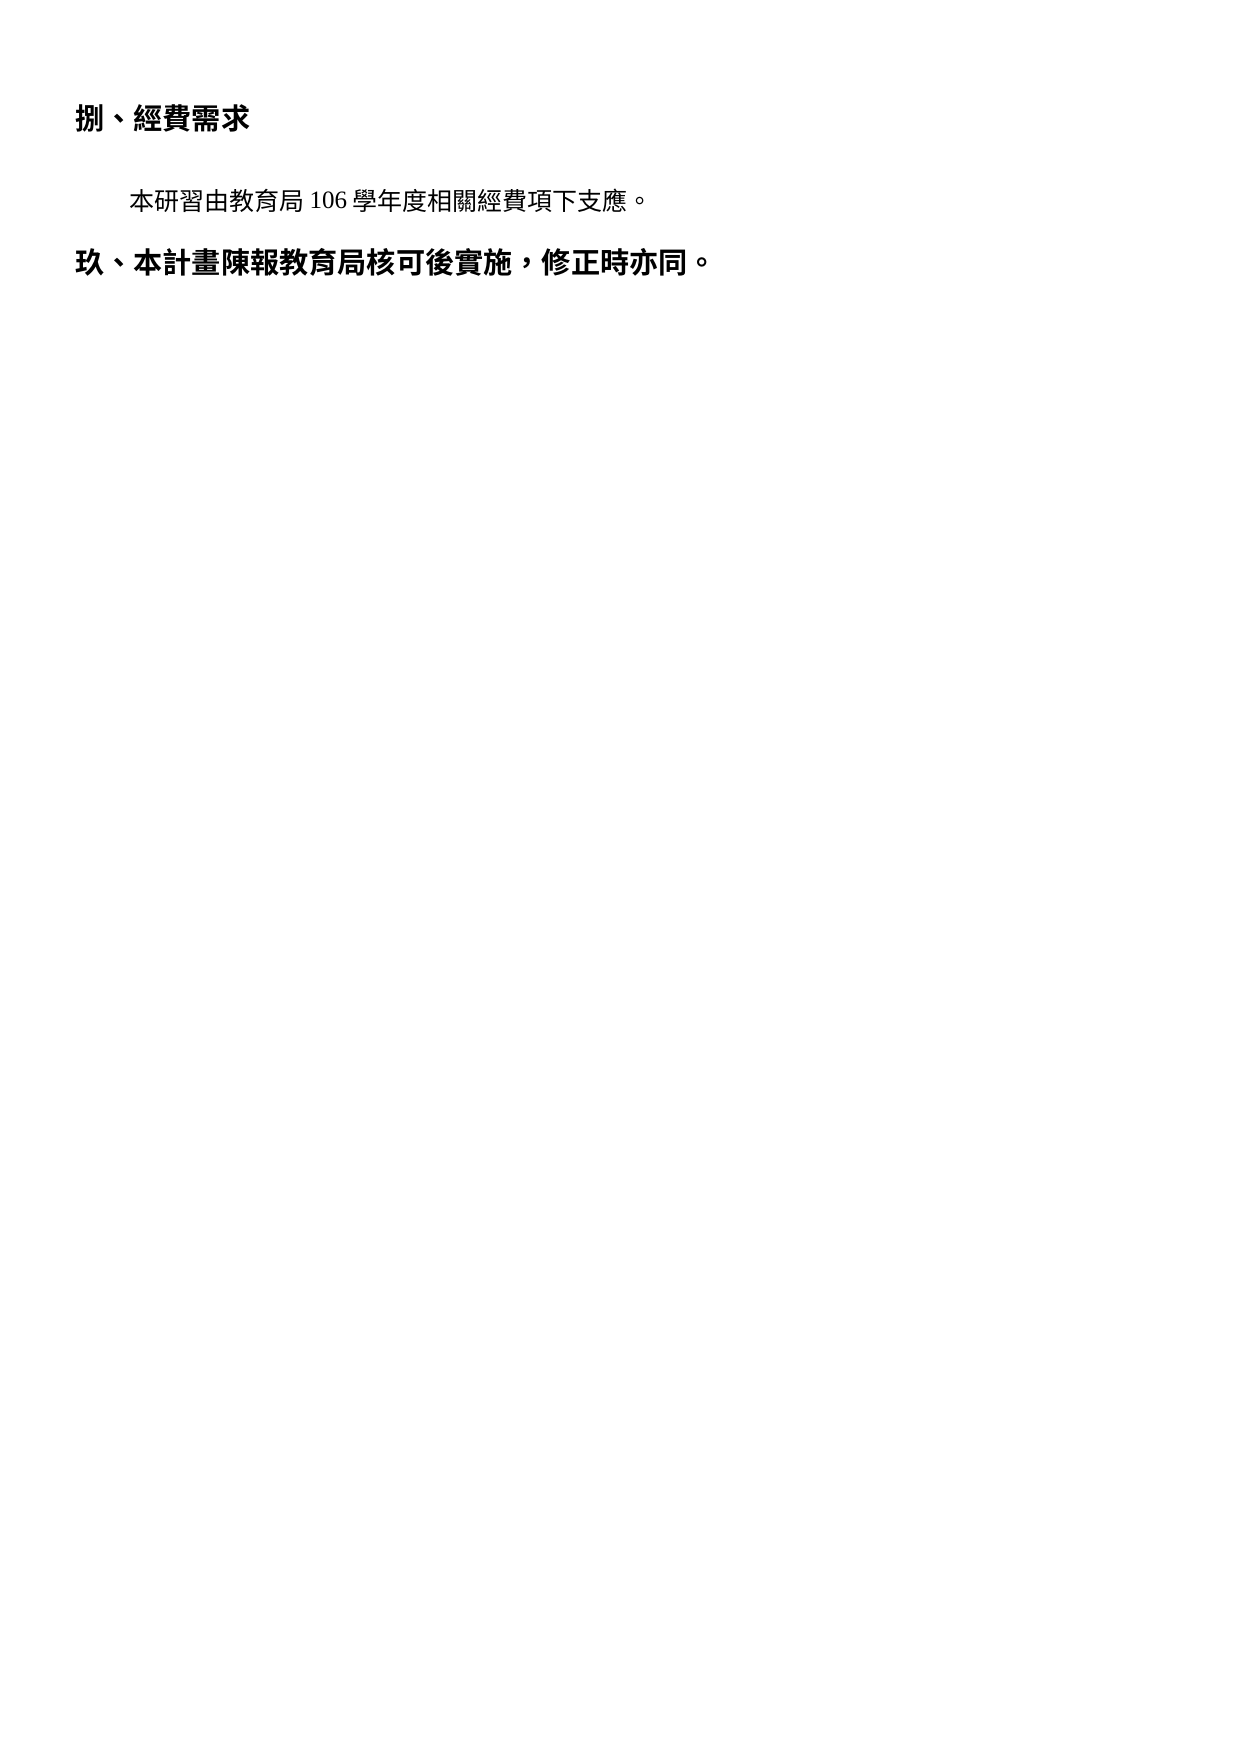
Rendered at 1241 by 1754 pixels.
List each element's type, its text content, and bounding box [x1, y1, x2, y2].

text 捌、經費需求 [75, 96, 1165, 138]
text 玖、本計畫陳報教育局核可後實施，修正時亦同。 [75, 239, 1165, 282]
text 本研習由教育局106學年度相關經費項下支應。 [104, 158, 1165, 221]
